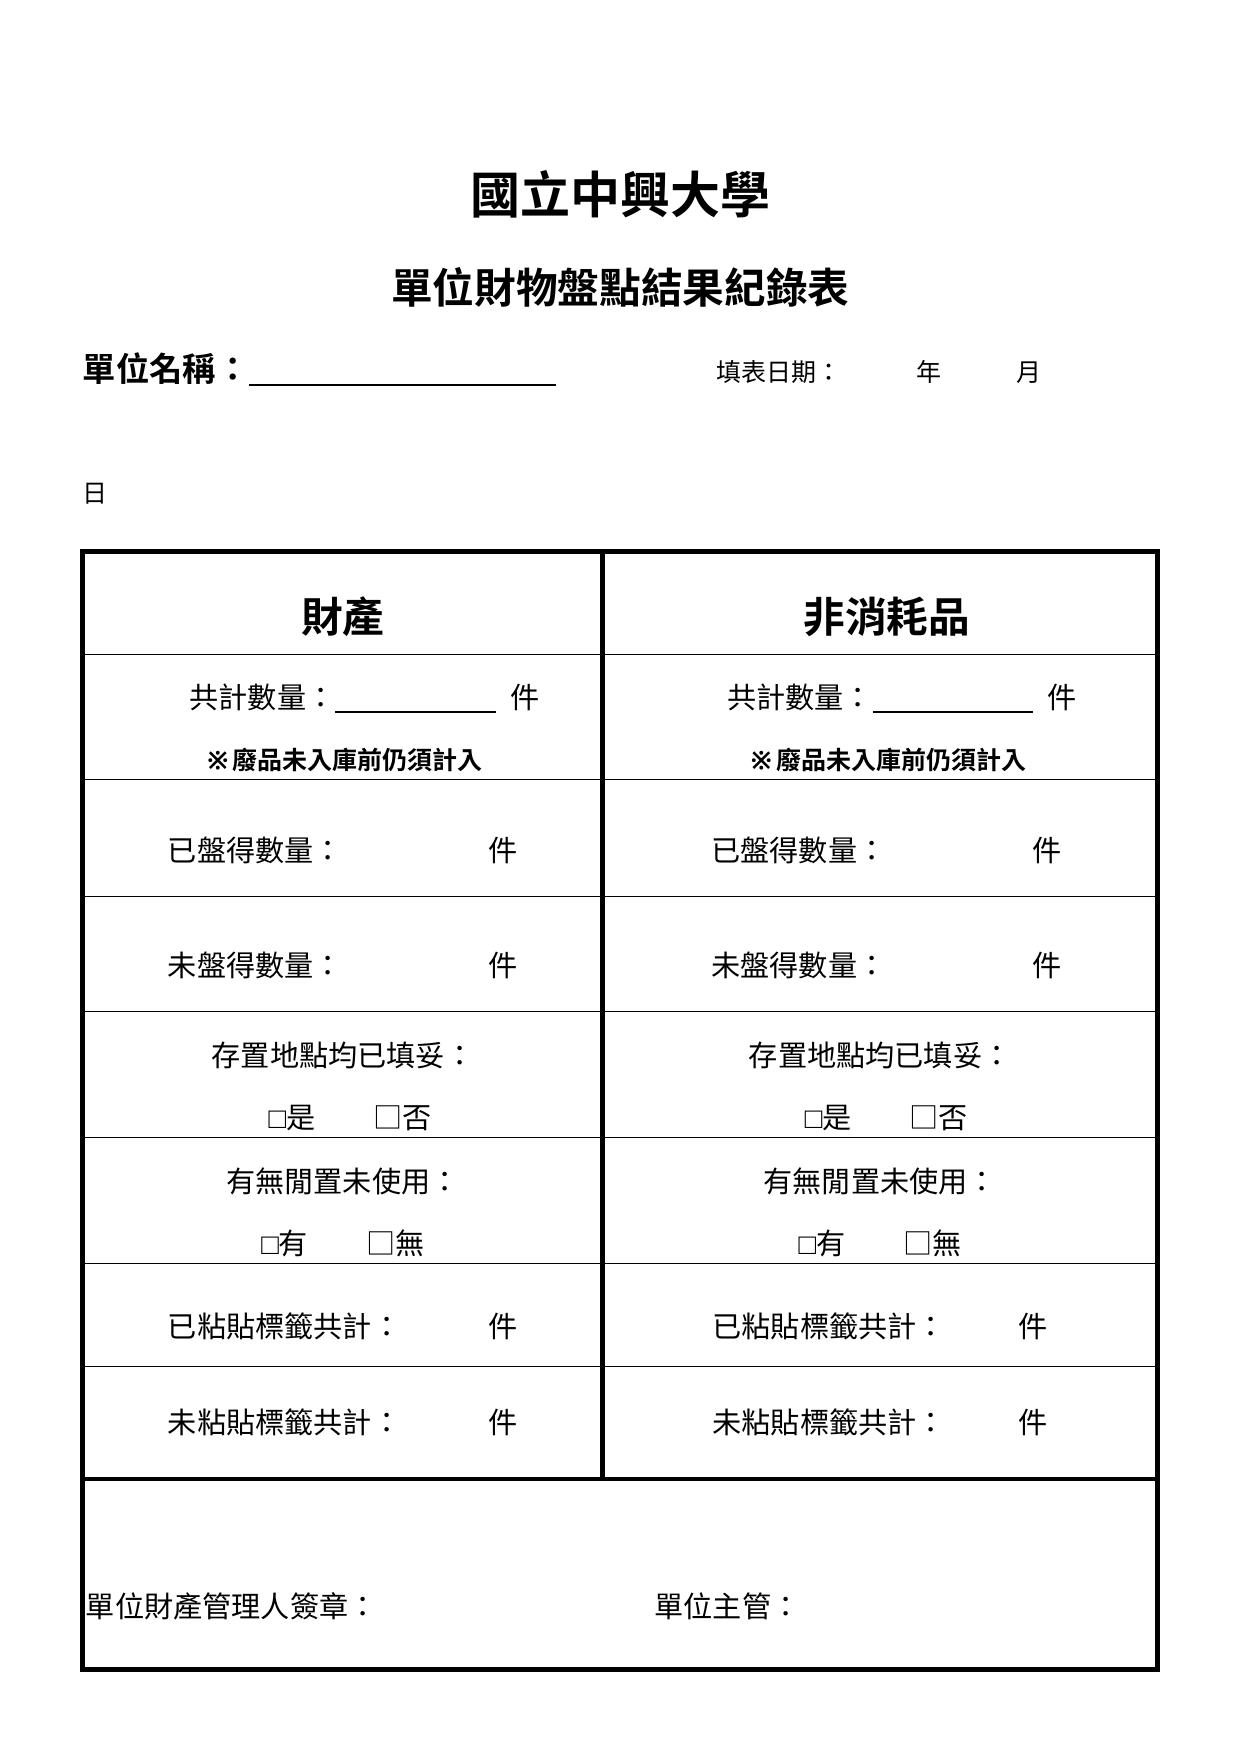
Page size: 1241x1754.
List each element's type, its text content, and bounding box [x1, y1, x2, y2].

table_header 非消耗品 [605, 554, 1155, 654]
table_cell [85, 1481, 1155, 1521]
table_cell 未粘貼標籤共計： 件 [85, 1367, 600, 1476]
table_cell 已盤得數量： 件 [605, 780, 1155, 896]
table_cell 有無閒置未使用： □有 □無 [605, 1138, 1155, 1263]
text 單位名稱： 填表日期： 年 月 日 [83, 325, 1122, 513]
table_cell 存置地點均已填妥： □是 □否 [85, 1012, 600, 1137]
table_cell 存置地點均已填妥： □是 □否 [605, 1012, 1155, 1137]
table_cell 已盤得數量： 件 [85, 780, 600, 896]
table_cell 未盤得數量： 件 [85, 897, 600, 1011]
table_cell 共計數量： 件 ※廢品未入庫前仍須計入 [605, 655, 1155, 779]
table_cell 未盤得數量： 件 [605, 897, 1155, 1011]
table_cell 已粘貼標籤共計： 件 [85, 1264, 600, 1366]
table_cell 已粘貼標籤共計： 件 [605, 1264, 1155, 1366]
text 國立中興大學 [83, 50, 1159, 244]
table_cell 單位財產管理人簽章： 單位主管： [85, 1521, 1155, 1667]
text 單位財物盤點結果紀錄表 [83, 244, 1157, 307]
table_cell 有無閒置未使用： □有 □無 [85, 1138, 600, 1263]
table_cell 共計數量： 件 ※廢品未入庫前仍須計入 [85, 655, 600, 779]
table_header 財產 [85, 554, 600, 654]
table_cell 未粘貼標籤共計： 件 [605, 1367, 1155, 1476]
